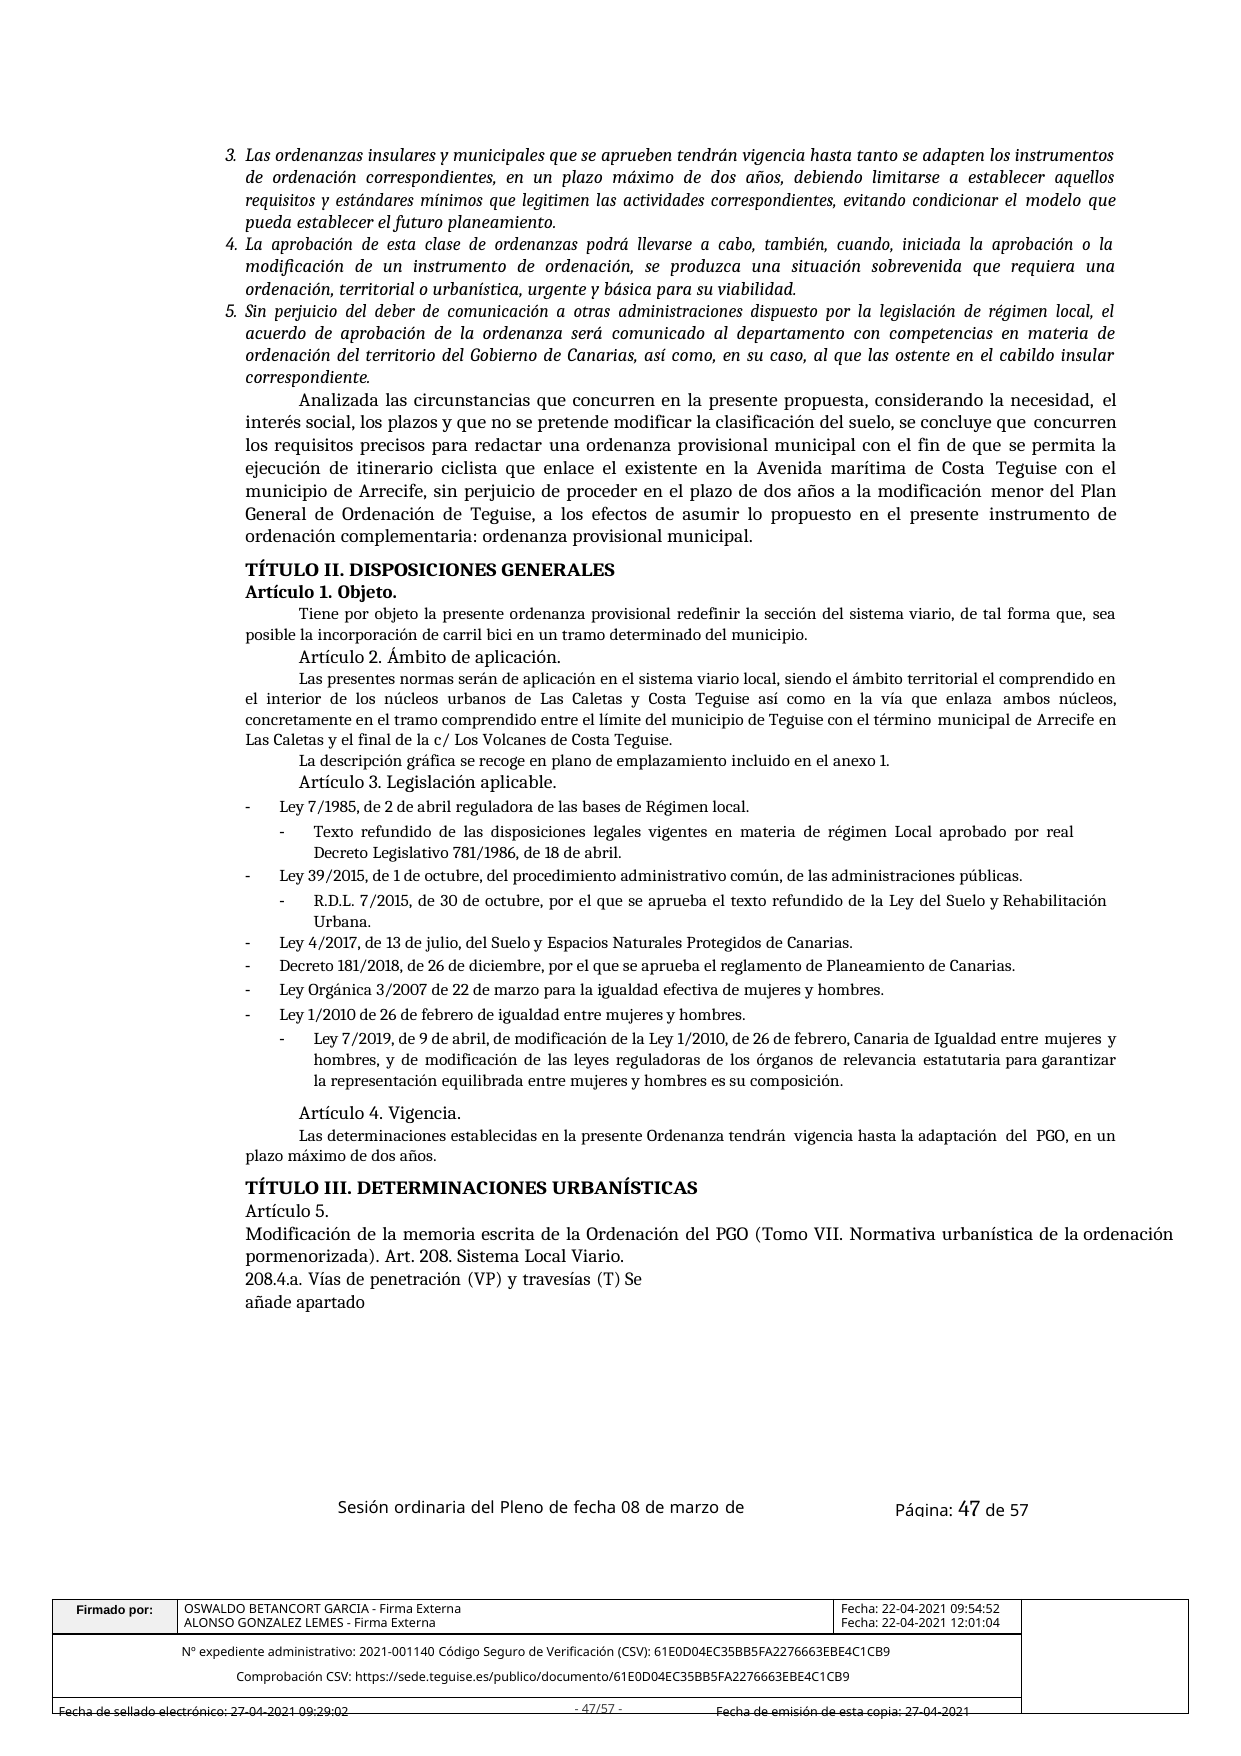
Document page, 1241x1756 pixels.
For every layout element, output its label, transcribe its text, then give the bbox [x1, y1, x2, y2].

text Las presentes normas serán de aplicación en el sistema viario local, siendo el ámbito territorial el comprendido en el interior de los núcleos urbanos de Las Caletas y Costa Teguise así como en la vía que enlaza ambos núcleos, concretamente en el tramo comprendido entre el límite del municipio de Teguise con el término municipal de Arrecife en Las Caletas y el final de la c/ Los Volcanes de Costa Teguise. [245, 669, 1117, 749]
list Ley 39/2015, de 1 de octubre, del procedimiento administrativo común, de las administraciones públicas. [245, 864, 1201, 887]
text La descripción gráfica se recoge en plano de emplazamiento incluido en el anexo 1. [299, 751, 1201, 770]
subtitle TÍTULO II. DISPOSICIONES GENERALES [245, 559, 1201, 581]
text Tiene por objeto la presente ordenanza provisional redefinir la sección del sistema viario, de tal forma que, sea posible la incorporación de carril bici en un tramo determinado del municipio. [245, 605, 1116, 644]
list Decreto 181/2018, de 26 de diciembre, por el que se aprueba el reglamento de Planeamiento de Canarias. [245, 953, 1201, 976]
text Las determinaciones establecidas en la presente Ordenanza tendrán vigencia hasta la adaptación del PGO, en un plazo máximo de dos años. [245, 1126, 1116, 1166]
list Ley Orgánica 3/2007 de 22 de marzo para la igualdad efectiva de mujeres y hombres. [245, 978, 1201, 1001]
list Ley 4/2017, de 13 de julio, del Suelo y Espacios Naturales Protegidos de Canarias. [245, 932, 1201, 952]
list Ley 1/2010 de 26 de febrero de igualdad entre mujeres y hombres. [245, 1002, 1201, 1025]
list Sin perjuicio del deber de comunicación a otras administraciones dispuesto por la legislación de régimen local, el acuerdo de aprobación de la ordenanza será comunicado al departamento con competencias en materia de ordenación del territorio del Gobierno de Canarias, así como, en su caso, al que las ostente en el cabildo insular correspondiente. [225, 300, 1116, 388]
list Ley 7/1985, de 2 de abril reguladora de las bases de Régimen local. [245, 795, 1201, 818]
text Artículo 1. Objeto. [245, 582, 1201, 603]
text Modificación de la memoria escrita de la Ordenación del PGO (Tomo VII. Normativa urbanística de la ordenación pormenorizada). Art. 208. Sistema Local Viario. [245, 1223, 1201, 1268]
text Analizada las circunstancias que concurren en la presente propuesta, considerando la necesidad, el interés social, los plazos y que no se pretende modificar la clasificación del suelo, se concluye que concurren los requisitos precisos para redactar una ordenanza provisional municipal con el fin de que se permita la ejecución de itinerario ciclista que enlace el existente en la Avenida marítima de Costa Teguise con el municipio de Arrecife, sin perjuicio de proceder en el plazo de dos años a la modificación menor del Plan General de Ordenación de Teguise, a los efectos de asumir lo propuesto en el presente instrumento de ordenación complementaria: ordenanza provisional municipal. [245, 389, 1117, 547]
list Ley 7/2019, de 9 de abril, de modificación de la Ley 1/2010, de 26 de febrero, Canaria de Igualdad entre mujeres y hombres, y de modificación de las leyes reguladoras de los órganos de relevancia estatutaria para garantizar la representación equilibrada entre mujeres y hombres es su composición. [279, 1027, 1116, 1090]
list R.D.L. 7/2015, de 30 de octubre, por el que se aprueba el texto refundido de la Ley del Suelo y Rehabilitación Urbana. [279, 888, 1116, 931]
text Artículo 4. Vigencia. [299, 1103, 1201, 1124]
text Artículo 3. Legislación aplicable. [299, 772, 1201, 793]
text Artículo 5. [245, 1200, 1201, 1222]
text 208.4.a. Vías de penetración (VP) y travesías (T) Se añade apartado [245, 1269, 655, 1313]
list Las ordenanzas insulares y municipales que se aprueben tendrán vigencia hasta tanto se adapten los instrumentos de ordenación correspondientes, en un plazo máximo de dos años, debiendo limitarse a establecer aquellos requisitos y estándares mínimos que legitimen las actividades correspondientes, evitando condicionar el modelo que pueda establecer el futuro planeamiento. [225, 145, 1116, 233]
subtitle TÍTULO III. DETERMINACIONES URBANÍSTICAS [245, 1177, 1201, 1199]
list Texto refundido de las disposiciones legales vigentes en materia de régimen Local aprobado por real Decreto Legislativo 781/1986, de 18 de abril. [279, 819, 1116, 862]
text Artículo 2. Ámbito de aplicación. [299, 646, 1201, 667]
list La aprobación de esta clase de ordenanzas podrá llevarse a cabo, también, cuando, iniciada la aprobación o la modificación de un instrumento de ordenación, se produzca una situación sobrevenida que requiera una ordenación, territorial o urbanística, urgente y básica para su viabilidad. [225, 234, 1116, 299]
